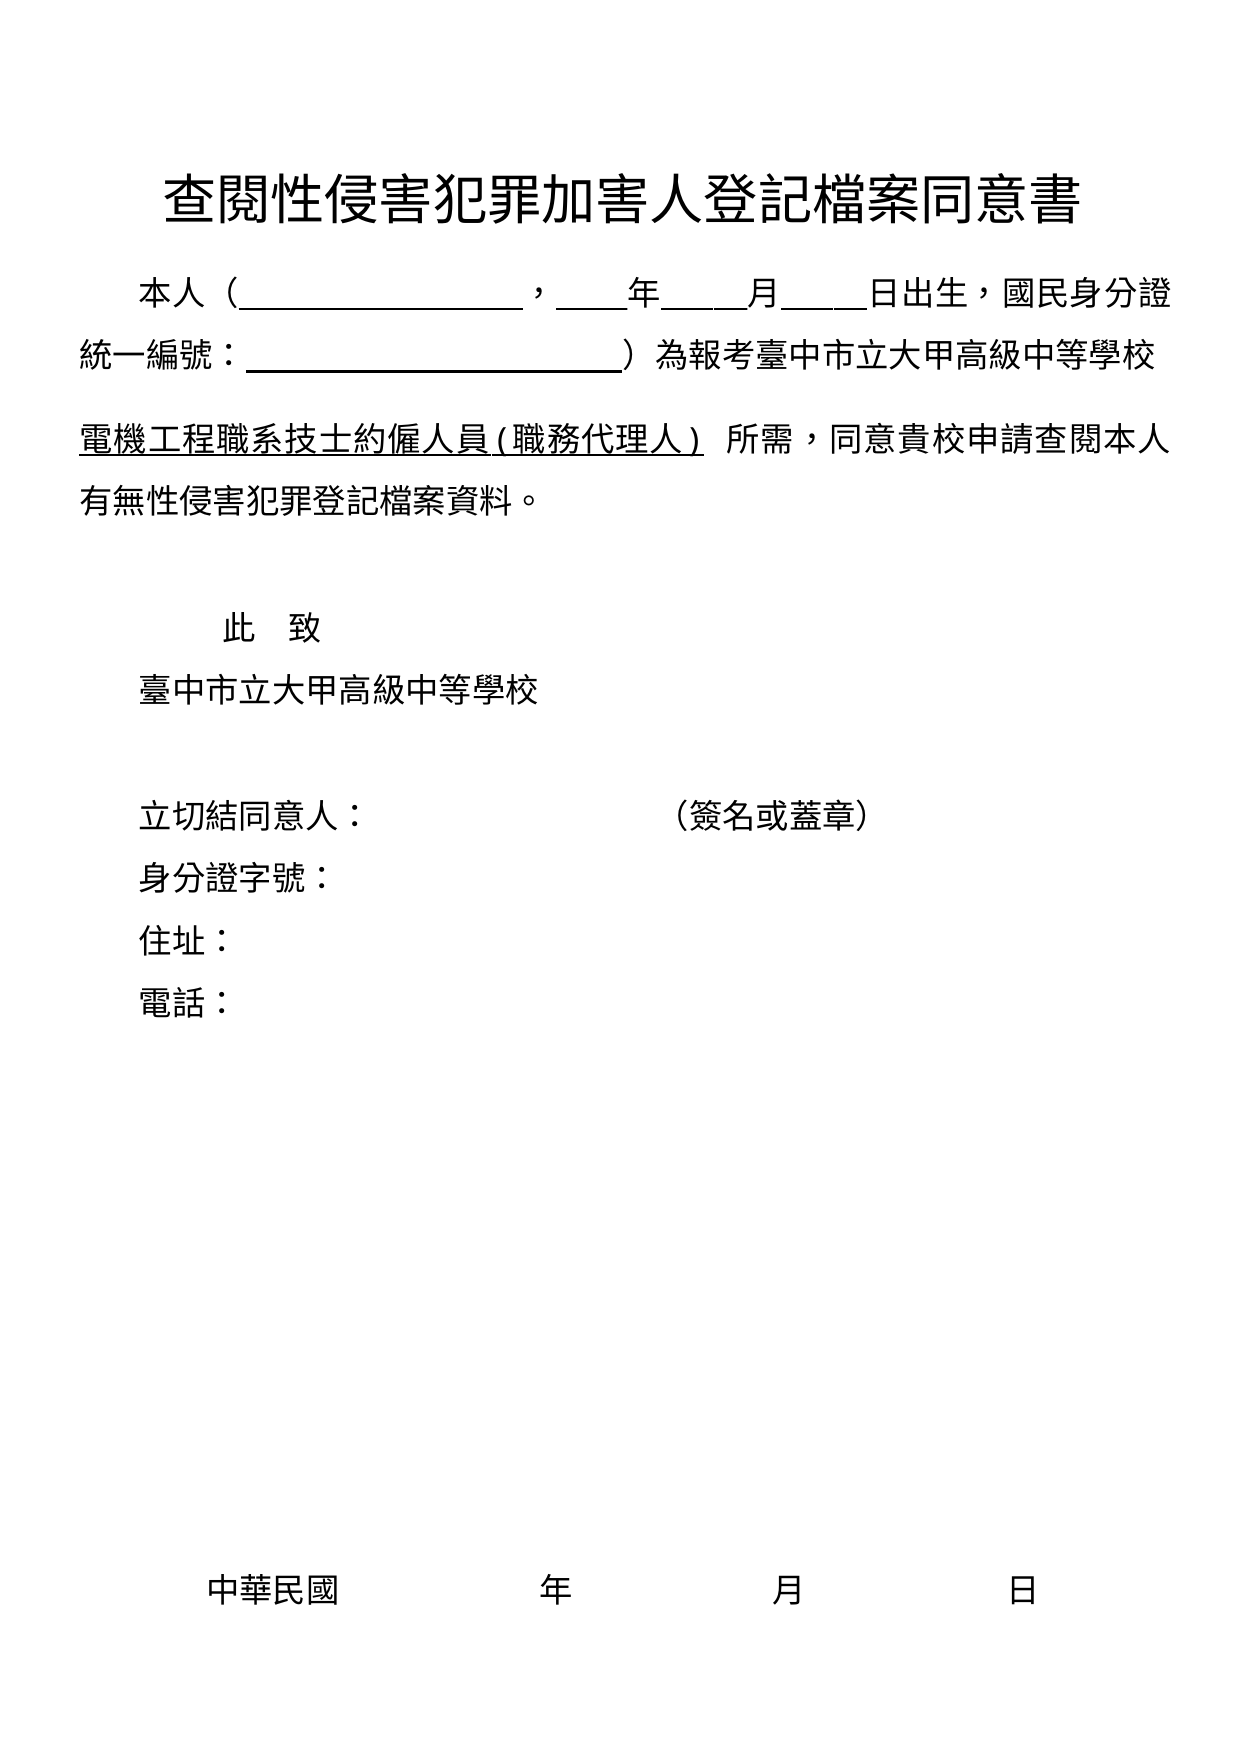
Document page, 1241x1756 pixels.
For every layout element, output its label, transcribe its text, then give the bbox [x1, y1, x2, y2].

subtitle 電機工程職系技士約僱人員(職務代理人) 所需，同意貴校申請查閱本人有無性侵害犯罪登記檔案資料。 [79, 401, 1172, 526]
text 住址： 電話： [139, 903, 239, 1028]
subtitle 本人（ ， 年 月 日出生，國民身分證統一編號： ）為報考臺中市立大甲高級中等學校 [79, 255, 1172, 380]
text 臺中市立大甲高級中等學校 [139, 652, 1180, 715]
text 中華民國 年 月 日 [64, 1563, 1180, 1612]
text 此 致 [222, 590, 1180, 652]
text 立切結同意人： （簽名或蓋章） 身分證字號： [139, 778, 889, 903]
text 查閱性侵害犯罪加害人登記檔案同意書 [64, 156, 1180, 235]
